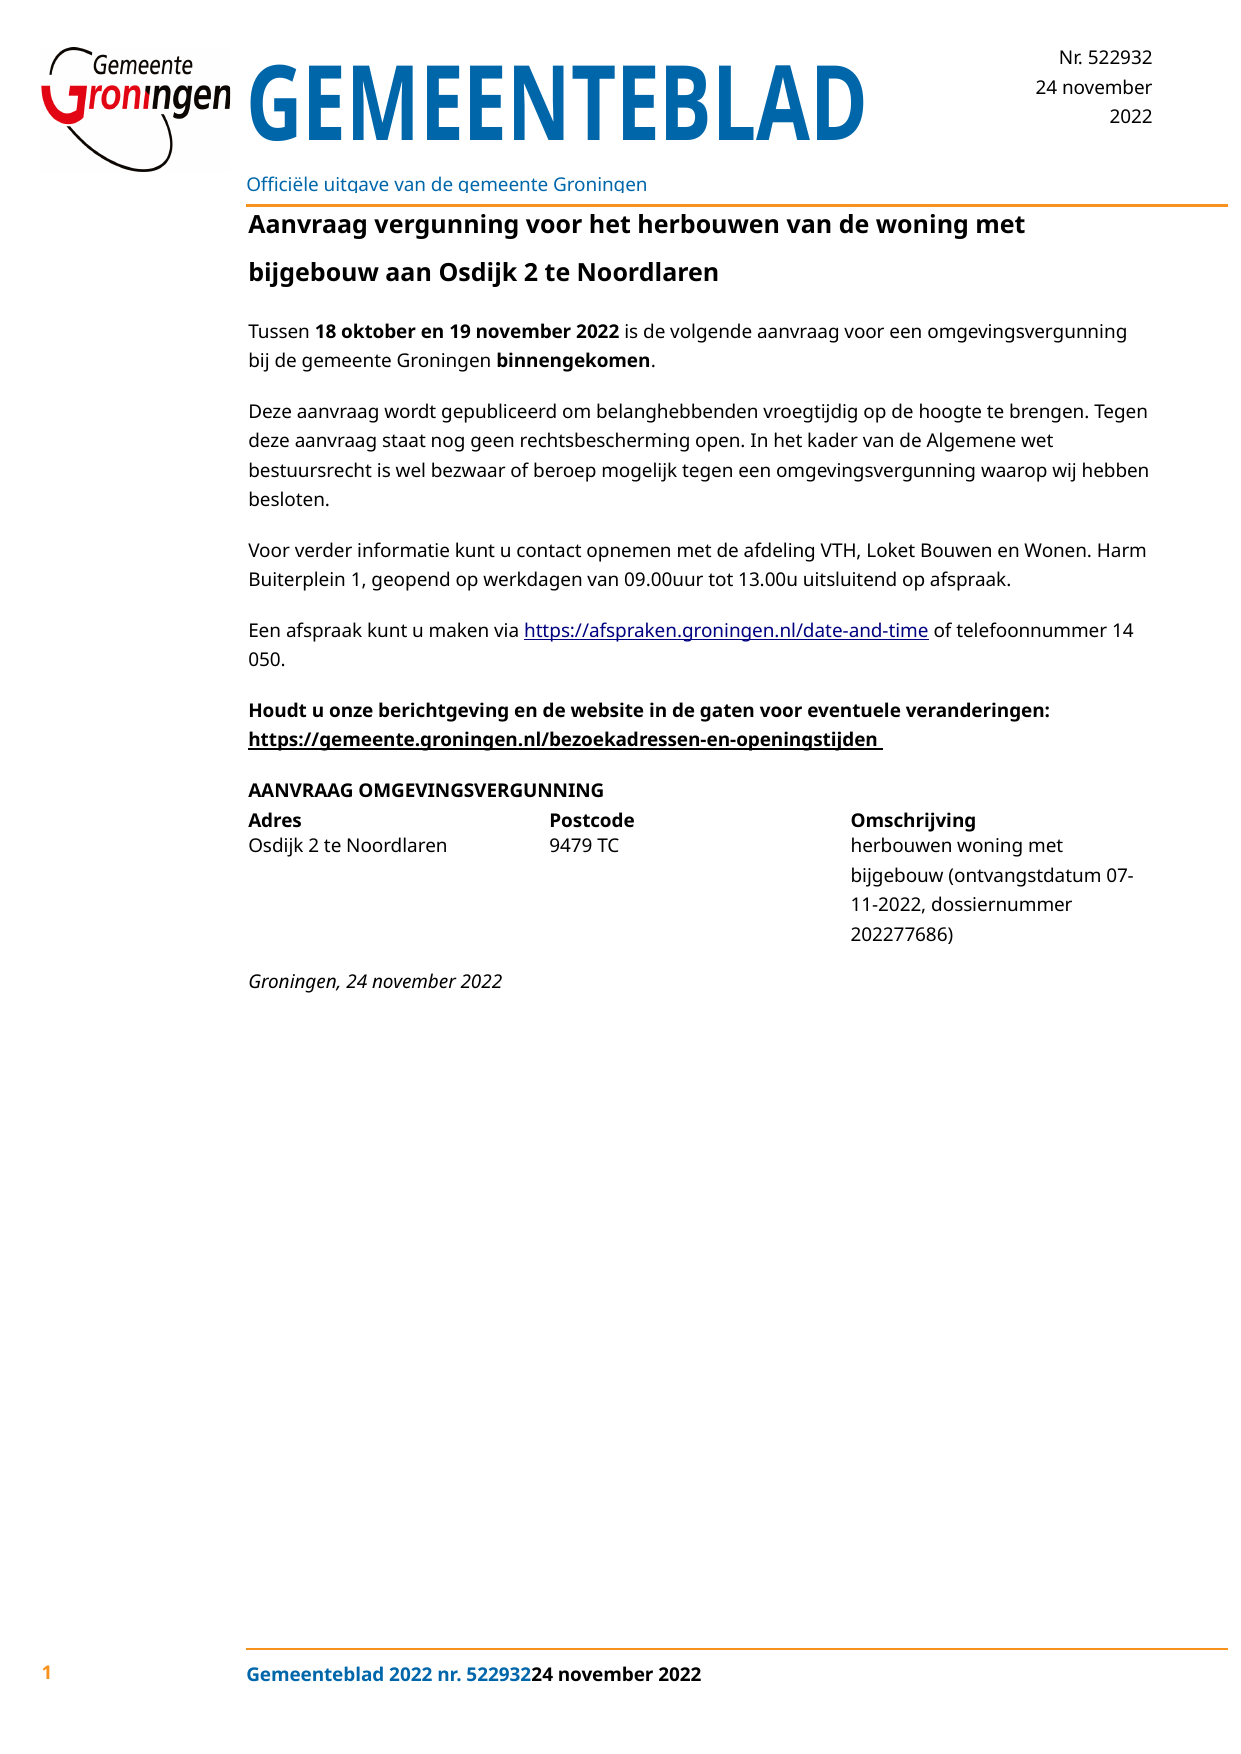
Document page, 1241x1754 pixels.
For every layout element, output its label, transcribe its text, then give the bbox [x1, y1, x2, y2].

text Een afspraak kunt u maken via https://afspraken.groningen.nl/date-and-time of telefoonnummer 14 050. [248, 617, 1152, 672]
text AANVRAAG OMGEVINGSVERGUNNING [248, 777, 1152, 803]
picture [41, 47, 231, 172]
table_cell 9479 TC [549, 833, 850, 947]
table_cell herbouwen woning met bijgebouw (ontvangstdatum 07-11-2022, dossiernummer 202277686) [850, 833, 1152, 947]
text Groningen, 24 november 2022 [248, 968, 1152, 994]
text Houdt u onze berichtgeving en de website in de gaten voor eventuele veranderingen: https://gemeente.groningen.nl/bezoekadressen-en-openingstijden [248, 697, 1152, 752]
table_header Postcode [549, 807, 850, 832]
text Deze aanvraag wordt gepubliceerd om belanghebbenden vroegtijdig op de hoogte te brengen. Tegen deze aanvraag staat nog geen rechtsbescherming open. In het kader van de Algemene wet bestuursrecht is wel bezwaar of beroep mogelijk tegen een omgevingsvergunning waarop wij hebben besloten. [248, 398, 1152, 512]
table_cell Osdijk 2 te Noordlaren [248, 833, 549, 947]
table_header Adres [248, 807, 549, 832]
text Voor verder informatie kunt u contact opnemen met de afdeling VTH, Loket Bouwen en Wonen. Harm Buiterplein 1, geopend op werkdagen van 09.00uur tot 13.00u uitsluitend op afspraak. [248, 537, 1152, 592]
text Tussen 18 oktober en 19 november 2022 is de volgende aanvraag voor een omgevingsvergunning bij de gemeente Groningen binnengekomen. [248, 318, 1152, 373]
table_header Omschrijving [850, 807, 1152, 832]
text Aanvraag vergunning voor het herbouwen van de woning met bijgebouw aan Osdijk 2 te Noordlaren [248, 207, 1152, 288]
